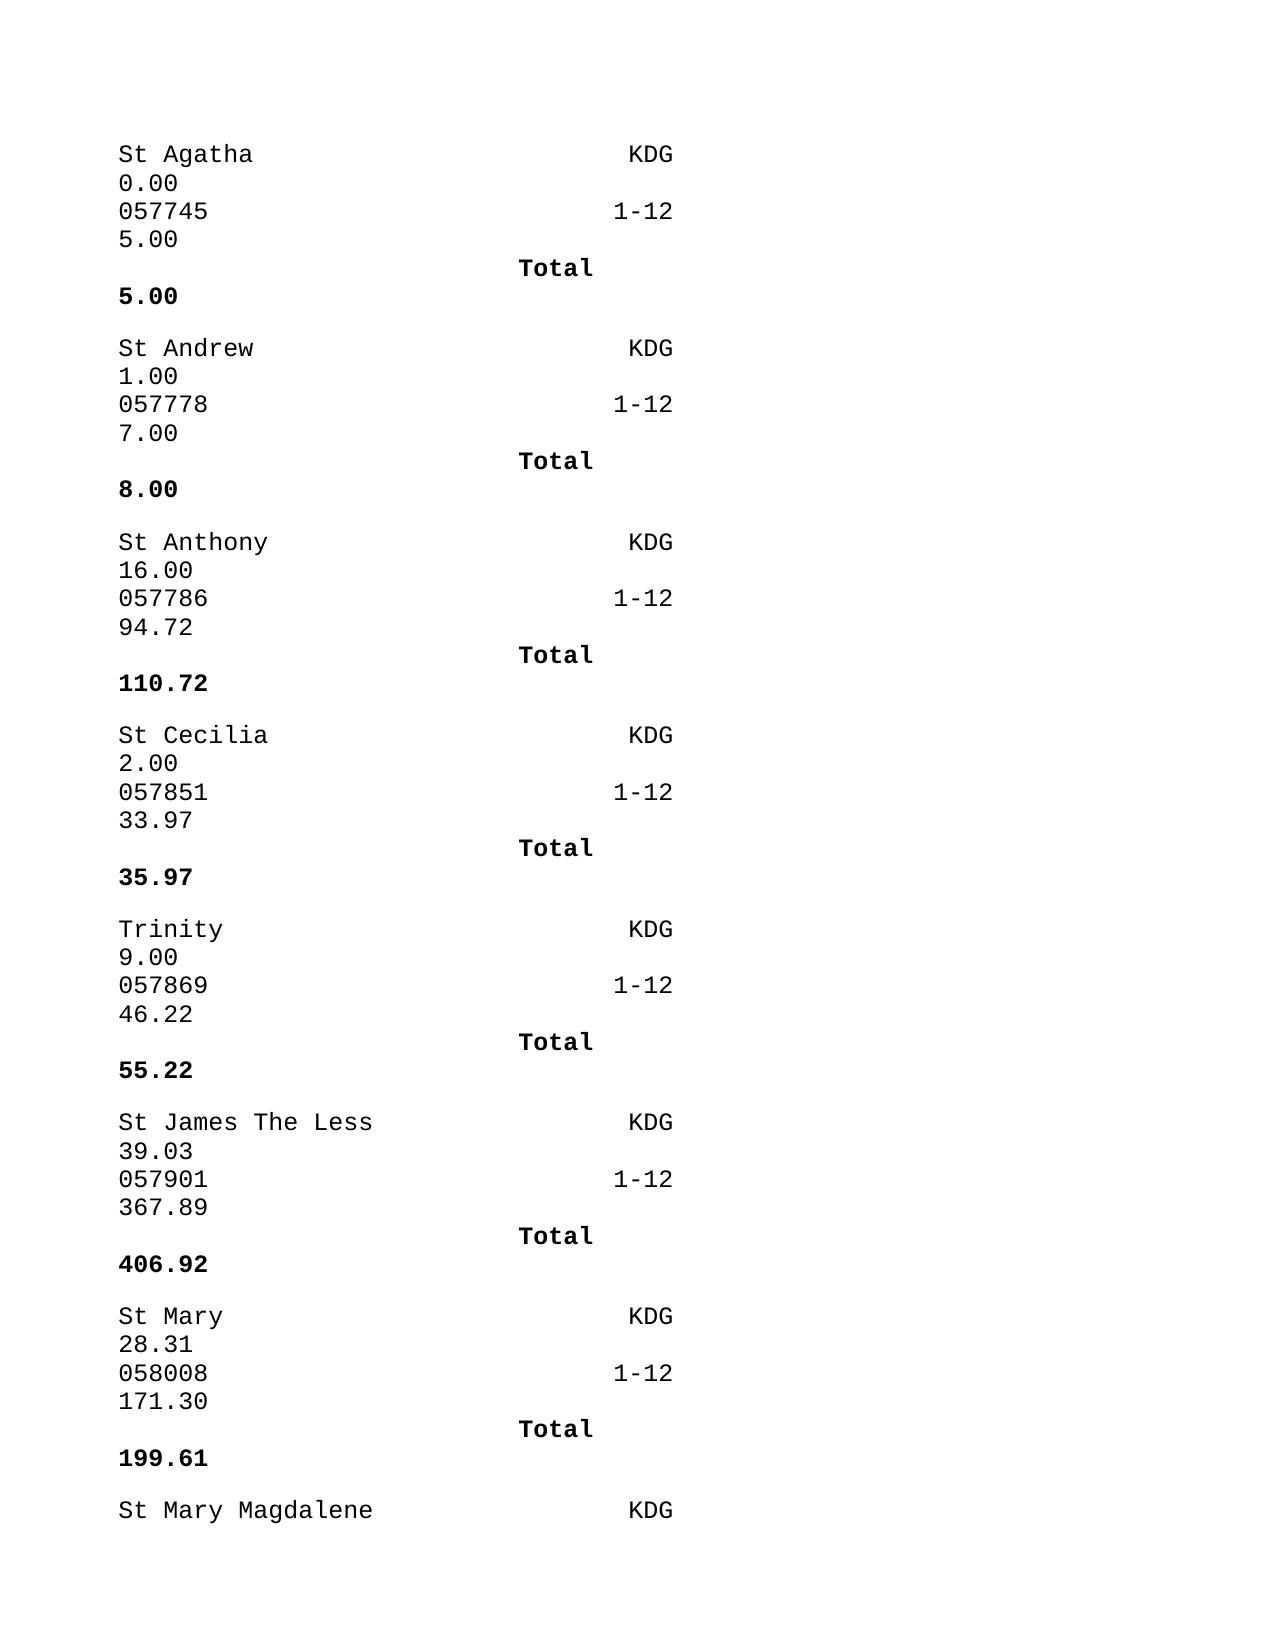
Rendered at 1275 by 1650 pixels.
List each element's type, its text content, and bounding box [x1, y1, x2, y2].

text St Andrew KDG 1.00 [118, 335, 1157, 392]
text Total 199.61 [118, 1417, 1157, 1474]
text 057901 1-12 367.89 [118, 1167, 1157, 1223]
text Total 5.00 [118, 255, 1157, 312]
text Total 406.92 [118, 1223, 1157, 1280]
text 057851 1-12 33.97 [118, 779, 1157, 836]
text 058008 1-12 171.30 [118, 1360, 1157, 1417]
text St Mary KDG 28.31 [118, 1304, 1157, 1360]
text Total 110.72 [118, 642, 1157, 699]
text 057869 1-12 46.22 [118, 973, 1157, 1030]
text St Cecilia KDG 2.00 [118, 723, 1157, 779]
text St Agatha KDG 0.00 [118, 142, 1157, 198]
text 057786 1-12 94.72 [118, 586, 1157, 642]
text 057745 1-12 5.00 [118, 198, 1157, 255]
text Total 55.22 [118, 1030, 1157, 1086]
text Total 35.97 [118, 836, 1157, 893]
text Trinity KDG 9.00 [118, 916, 1157, 973]
text St James The Less KDG 39.03 [118, 1110, 1157, 1167]
text St Anthony KDG 16.00 [118, 529, 1157, 586]
text 057778 1-12 7.00 [118, 392, 1157, 449]
text Total 8.00 [118, 449, 1157, 505]
text St Mary Magdalene KDG [118, 1497, 1157, 1526]
